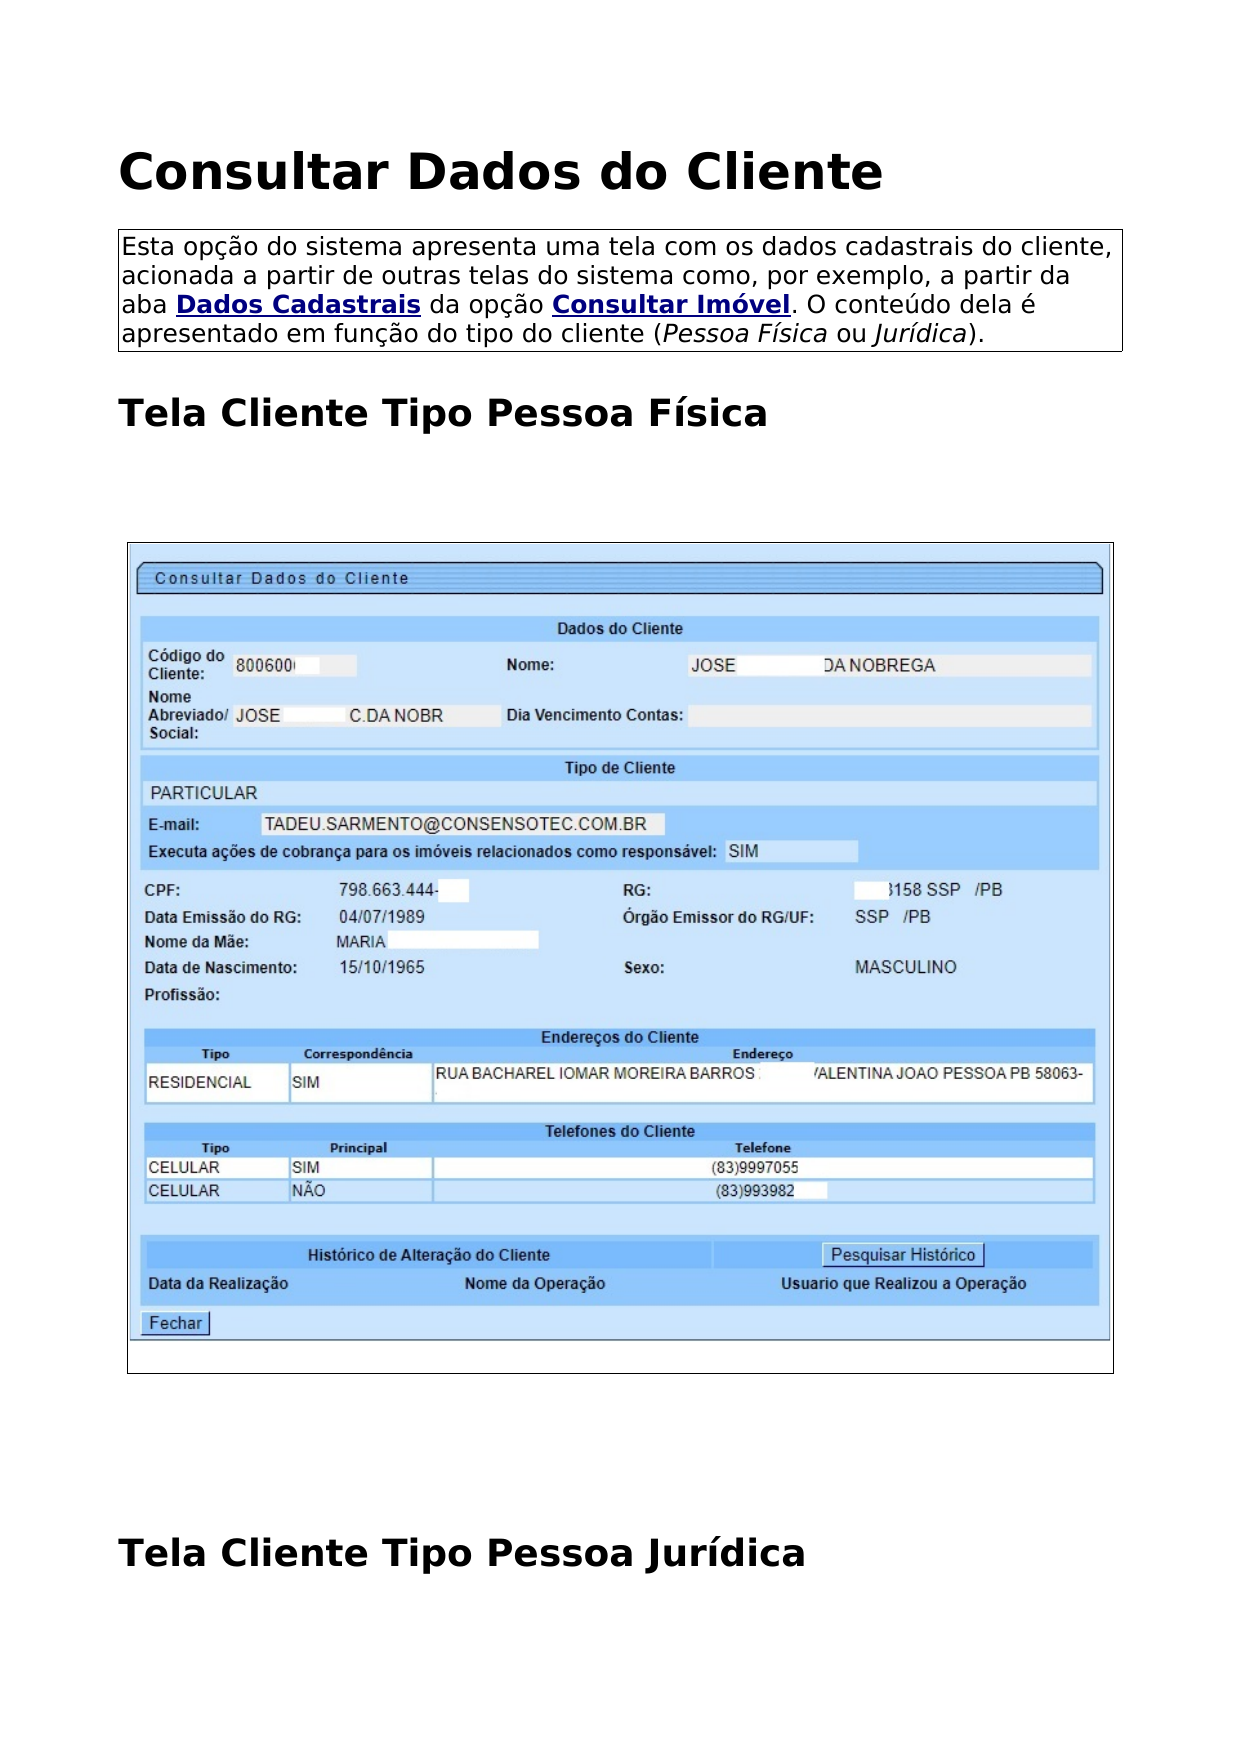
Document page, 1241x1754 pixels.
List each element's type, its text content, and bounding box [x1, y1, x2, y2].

table_header Esta opção do sistema apresenta uma tela com os dados cadastrais do cliente, acionada a partir de outras telas do sistema como, por exemplo, a partir da aba Dados Cadastrais da opção Consultar Imóvel. O conteúdo dela é apresentado em função do tipo do cliente (Pessoa Física ou Jurídica). [119, 230, 1122, 351]
picture [129, 544, 1111, 1342]
subtitle Tela Cliente Tipo Pessoa Jurídica [118, 1532, 1122, 1575]
table_header [128, 543, 1113, 1373]
subtitle Tela Cliente Tipo Pessoa Física [118, 391, 1122, 435]
subtitle Consultar Dados do Cliente [118, 143, 1122, 201]
